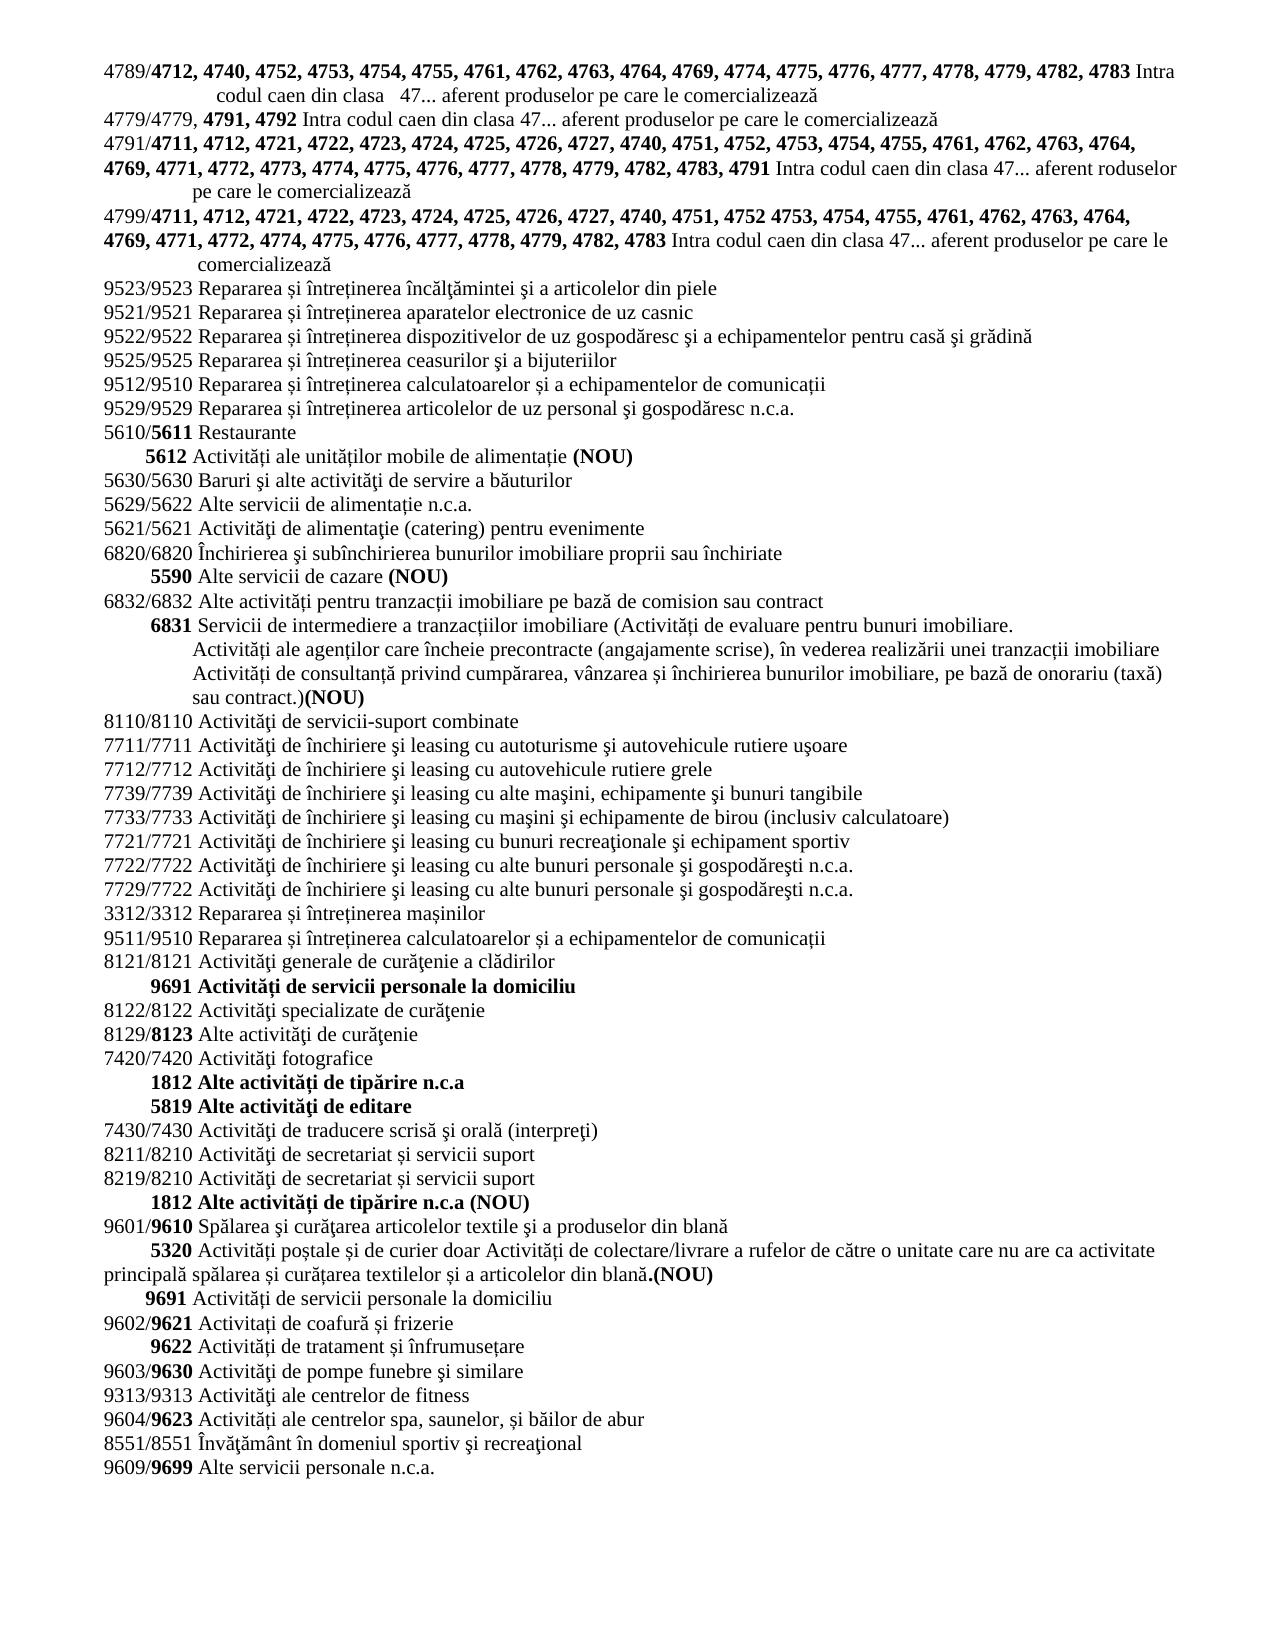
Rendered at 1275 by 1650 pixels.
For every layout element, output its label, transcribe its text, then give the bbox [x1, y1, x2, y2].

text 7711/7711 Activităţi de închiriere şi leasing cu autoturisme şi autovehicule rutiere uşoare [103, 733, 1181, 757]
text 5590 Alte servicii de cazare (NOU) [103, 564, 1181, 588]
text 7729/7722 Activităţi de închiriere şi leasing cu alte bunuri personale şi gospodăreşti n.c.a. [103, 877, 1181, 901]
text 9622 Activități de tratament și înfrumusețare [103, 1334, 1181, 1358]
text 8129/8123 Alte activităţi de curăţenie [103, 1022, 1181, 1046]
text 1812 Alte activități de tipărire n.c.a [103, 1070, 1181, 1094]
text 5630/5630 Baruri şi alte activităţi de servire a băuturilor [103, 468, 1181, 492]
text 7420/7420 Activităţi fotografice [103, 1046, 1181, 1070]
text 5819 Alte activităţi de editare [103, 1094, 1181, 1118]
text 4791/4711, 4712, 4721, 4722, 4723, 4724, 4725, 4726, 4727, 4740, 4751, 4752, 4753, 4754, 4755, 4761, 4762, 4763, 4764, 4769, 4771, 4772, 4773, 4774, 4775, 4776, 4777, 4778, 4779, 4782, 4783, 4791 Intra codul caen din clasa 47... aferent roduselor [103, 131, 1181, 179]
text 9512/9510 Repararea și întreținerea calculatoarelor și a echipamentelor de comunicații [103, 372, 1181, 396]
text 8211/8210 Activităţi de secretariat și servicii suport [103, 1142, 1181, 1166]
text 9609/9699 Alte servicii personale n.c.a. [103, 1455, 1181, 1479]
text 9522/9522 Repararea și întreținerea dispozitivelor de uz gospodăresc şi a echipamentelor pentru casă şi grădină [103, 324, 1181, 348]
text 9521/9521 Repararea și întreținerea aparatelor electronice de uz casnic [103, 300, 1181, 324]
text 9601/9610 Spălarea şi curăţarea articolelor textile şi a produselor din blană [103, 1214, 1181, 1238]
text 9529/9529 Repararea și întreținerea articolelor de uz personal şi gospodăresc n.c.a. [103, 396, 1181, 420]
text 8110/8110 Activităţi de servicii-suport combinate [103, 709, 1181, 733]
text pe care le comercializează [103, 179, 1181, 203]
text Activități de consultanță privind cumpărarea, vânzarea și închirierea bunurilor imobiliare, pe bază de onorariu (taxă) sau contract.)(NOU) [103, 661, 1181, 709]
text 9523/9523 Repararea și întreținerea încălţămintei şi a articolelor din piele [103, 276, 1181, 300]
text 9603/9630 Activităţi de pompe funebre şi similare [103, 1358, 1181, 1383]
text 7721/7721 Activităţi de închiriere şi leasing cu bunuri recreaţionale şi echipament sportiv [103, 829, 1181, 853]
text 4799/4711, 4712, 4721, 4722, 4723, 4724, 4725, 4726, 4727, 4740, 4751, 4752 4753, 4754, 4755, 4761, 4762, 4763, 4764, 4769, 4771, 4772, 4774, 4775, 4776, 4777, 4778, 4779, 4782, 4783 Intra codul caen din clasa 47... aferent produselor pe care le [103, 203, 1181, 252]
text 4779/4779, 4791, 4792 Intra codul caen din clasa 47... aferent produselor pe care le comercializează [103, 107, 1181, 131]
text 7722/7722 Activităţi de închiriere şi leasing cu alte bunuri personale şi gospodăreşti n.c.a. [103, 853, 1181, 877]
text 6832/6832 Alte activități pentru tranzacții imobiliare pe bază de comision sau contract [103, 588, 1181, 613]
text 5610/5611 Restaurante [103, 420, 1181, 444]
text 8121/8121 Activităţi generale de curăţenie a clădirilor [103, 949, 1181, 973]
text 9691 Activități de servicii personale la domiciliu [103, 973, 1181, 998]
text 9511/9510 Repararea și întreținerea calculatoarelor și a echipamentelor de comunicații [103, 925, 1181, 949]
text 7430/7430 Activităţi de traducere scrisă şi orală (interpreţi) [103, 1118, 1181, 1142]
text 4789/4712, 4740, 4752, 4753, 4754, 4755, 4761, 4762, 4763, 4764, 4769, 4774, 4775, 4776, 4777, 4778, 4779, 4782, 4783 Intra codul caen din clasa 47... aferent produselor pe care le comercializează [103, 59, 1181, 107]
text 8219/8210 Activităţi de secretariat și servicii suport [103, 1166, 1181, 1190]
text 9313/9313 Activităţi ale centrelor de fitness [103, 1383, 1181, 1407]
text 7733/7733 Activităţi de închiriere şi leasing cu maşini şi echipamente de birou (inclusiv calculatoare) [103, 805, 1181, 829]
text 7712/7712 Activităţi de închiriere şi leasing cu autovehicule rutiere grele [103, 757, 1181, 781]
text 9691 Activități de servicii personale la domiciliu [103, 1286, 1181, 1310]
text Activități ale agenților care încheie precontracte (angajamente scrise), în vederea realizării unei tranzacții imobiliare [103, 637, 1181, 661]
text 5612 Activități ale unităților mobile de alimentație (NOU) [103, 444, 1181, 468]
text 9602/9621 Activitați de coafură și frizerie [103, 1310, 1181, 1334]
text 5621/5621 Activităţi de alimentaţie (catering) pentru evenimente [103, 516, 1181, 540]
text 1812 Alte activități de tipărire n.c.a (NOU) [103, 1190, 1181, 1214]
text 5320 Activități poștale și de curier doar Activități de colectare/livrare a rufelor de către o unitate care nu are ca activitate principală spălarea și curățarea textilelor și a articolelor din blană.(NOU) [103, 1238, 1181, 1286]
text 8122/8122 Activităţi specializate de curăţenie [103, 998, 1181, 1022]
text comercializează [103, 252, 1181, 276]
text 5629/5622 Alte servicii de alimentație n.c.a. [103, 492, 1181, 516]
text 6820/6820 Închirierea şi subînchirierea bunurilor imobiliare proprii sau închiriate [103, 540, 1181, 564]
text 3312/3312 Repararea și întreținerea mașinilor [103, 901, 1181, 925]
text 9525/9525 Repararea și întreținerea ceasurilor şi a bijuteriilor [103, 348, 1181, 372]
text 9604/9623 Activități ale centrelor spa, saunelor, și băilor de abur [103, 1407, 1181, 1431]
text 6831 Servicii de intermediere a tranzacțiilor imobiliare (Activități de evaluare pentru bunuri imobiliare. [103, 613, 1181, 637]
text 7739/7739 Activităţi de închiriere şi leasing cu alte maşini, echipamente şi bunuri tangibile [103, 781, 1181, 805]
text 8551/8551 Învăţământ în domeniul sportiv şi recreaţional [103, 1431, 1181, 1455]
